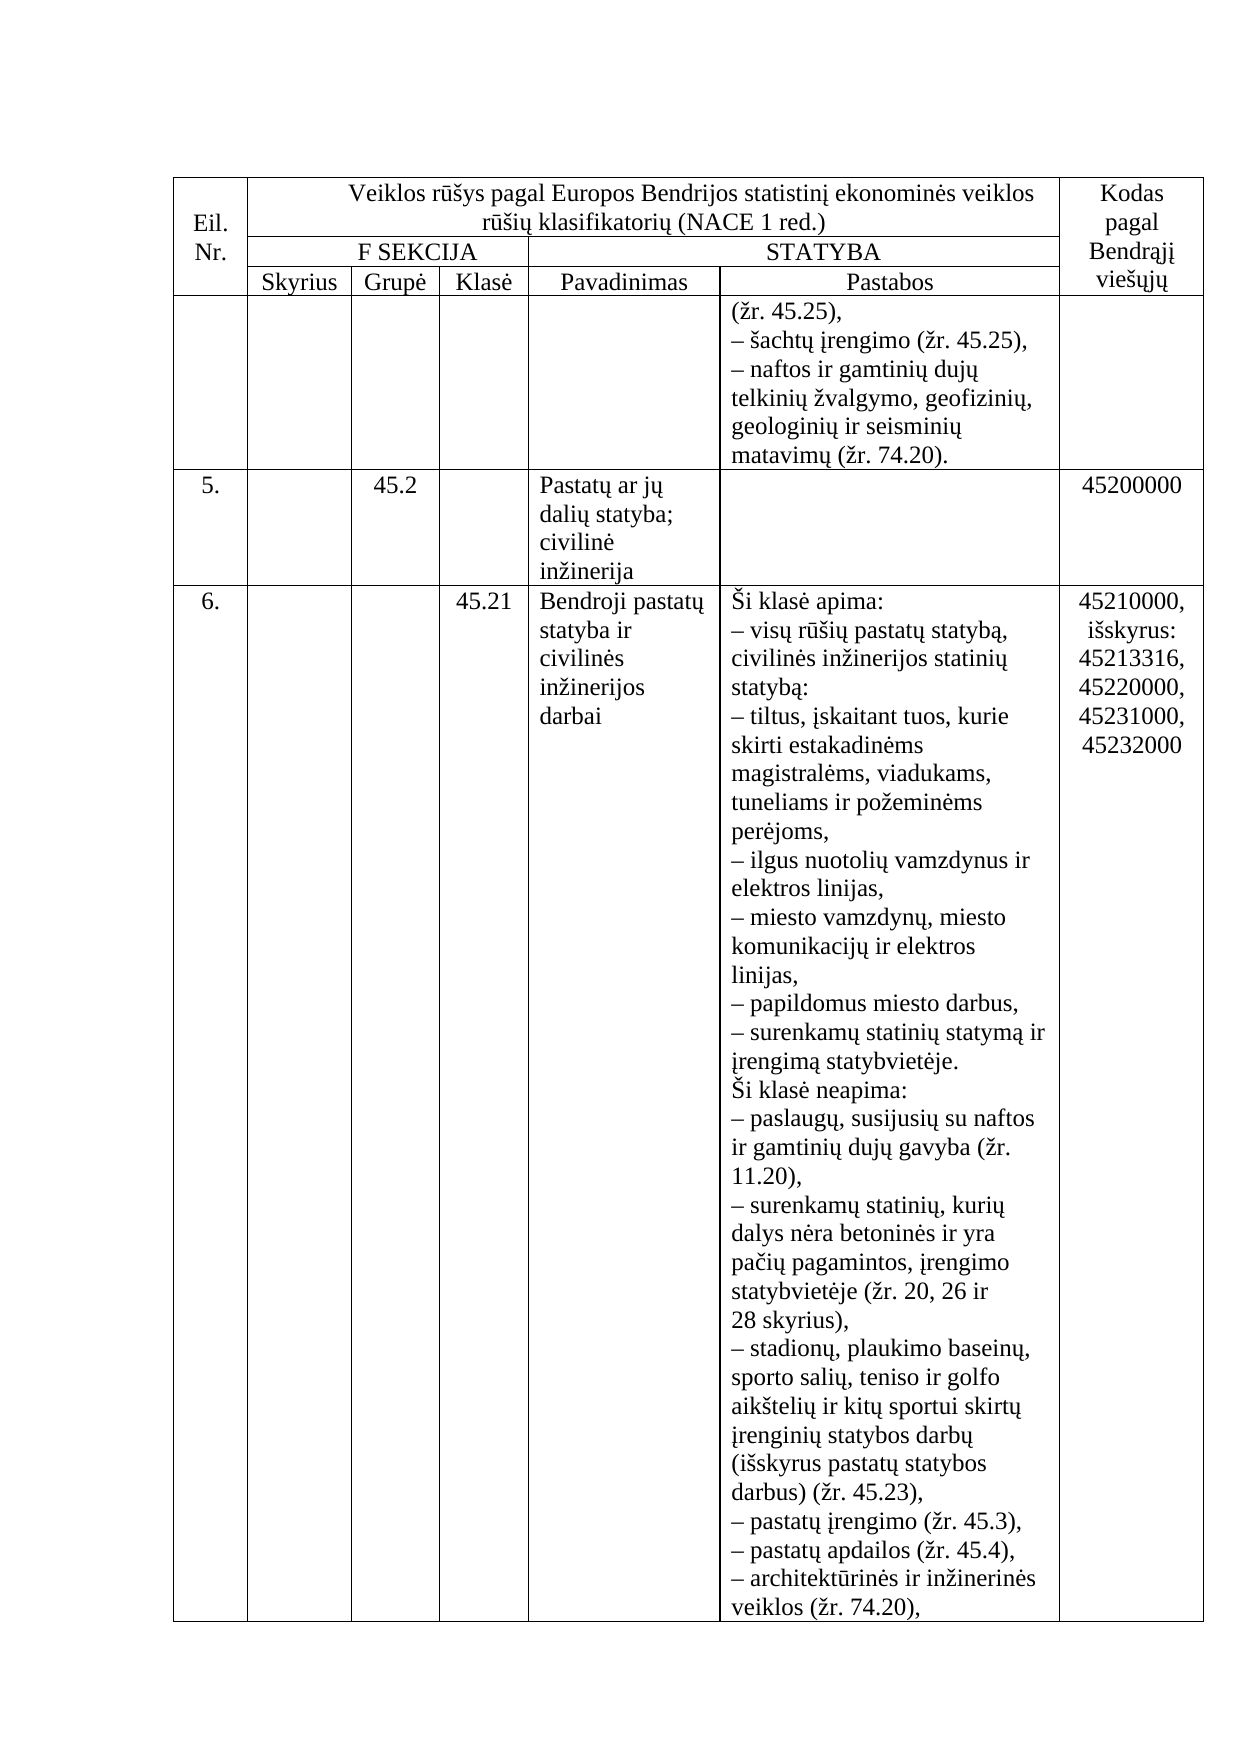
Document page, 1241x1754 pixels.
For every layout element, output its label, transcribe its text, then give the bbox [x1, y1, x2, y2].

table_cell Skyrius [248, 267, 351, 295]
table_cell [248, 470, 351, 585]
table_cell STATYBA [529, 237, 1059, 266]
table_header Kodas pagal Bendrąjį viešųjų pirkimų žodyną (BVPŽ) [1060, 178, 1203, 295]
table_cell Klasė [440, 267, 528, 295]
table_cell (žr. 45.25), – šachtų įrengimo (žr. 45.25), – naftos ir gamtinių dujų telkinių žvalgymo, geofizinių, geologinių ir seisminių matavimų (žr. 74.20). [721, 296, 1059, 469]
table_cell Pavadinimas [529, 267, 719, 295]
table_cell [352, 586, 439, 1621]
table_cell F SEKCIJA [248, 237, 528, 266]
table_cell [440, 296, 528, 469]
table_cell 45120000 [1060, 296, 1203, 469]
table_header Eil. Nr. [174, 178, 247, 295]
table_cell 5. [174, 470, 247, 585]
table_cell [529, 296, 719, 469]
table_cell 6. [174, 586, 247, 1621]
table_cell Pastatų ar jų dalių statyba; civilinė inžinerija [529, 470, 719, 585]
table_cell 45210000, išskyrus: 45213316, 45220000, 45231000, 45232000 [1060, 586, 1203, 1621]
table_cell [174, 296, 247, 469]
table_cell [248, 586, 351, 1621]
table_cell 45200000 [1060, 470, 1203, 585]
table_cell Bendroji pastatų statyba ir civilinės inžinerijos darbai [529, 586, 719, 1621]
table_cell [352, 296, 439, 469]
table_cell [721, 470, 1059, 585]
table_cell Grupė [352, 267, 439, 295]
table_header Veiklos rūšys pagal Europos Bendrijos statistinį ekonominės veiklos rūšių klasifikatorių (NACE 1 red.) [248, 178, 1059, 236]
table_cell 45.21 [440, 586, 528, 1621]
table_cell [440, 470, 528, 585]
table_cell Ši klasė apima: – visų rūšių pastatų statybą, civilinės inžinerijos statinių statybą: – tiltus, įskaitant tuos, kurie skirti estakadinėms magistralėms, viadukams, tuneliams ir požeminėms perėjoms, – ilgus nuotolių vamzdynus ir elektros linijas, – miesto vamzdynų, miesto komunikacijų ir elektros linijas, – papildomus miesto darbus, – surenkamų statinių statymą ir įrengimą statybvietėje. Ši klasė neapima: – paslaugų, susijusių su naftos ir gamtinių dujų gavyba (žr. 11.20), – surenkamų statinių, kurių dalys nėra betoninės ir yra pačių pagamintos, įrengimo statybvietėje (žr. 20, 26 ir 28 skyrius), – stadionų, plaukimo baseinų, sporto salių, teniso ir golfo aikštelių ir kitų sportui skirtų įrenginių statybos darbų (išskyrus pastatų statybos darbus) (žr. 45.23), – pastatų įrengimo (žr. 45.3), – pastatų apdailos (žr. 45.4), – architektūrinės ir inžinerinės veiklos (žr. 74.20), [721, 586, 1059, 1621]
table_cell Pastabos [721, 267, 1059, 295]
table_cell 45.2 [352, 470, 439, 585]
table_cell [248, 296, 351, 469]
